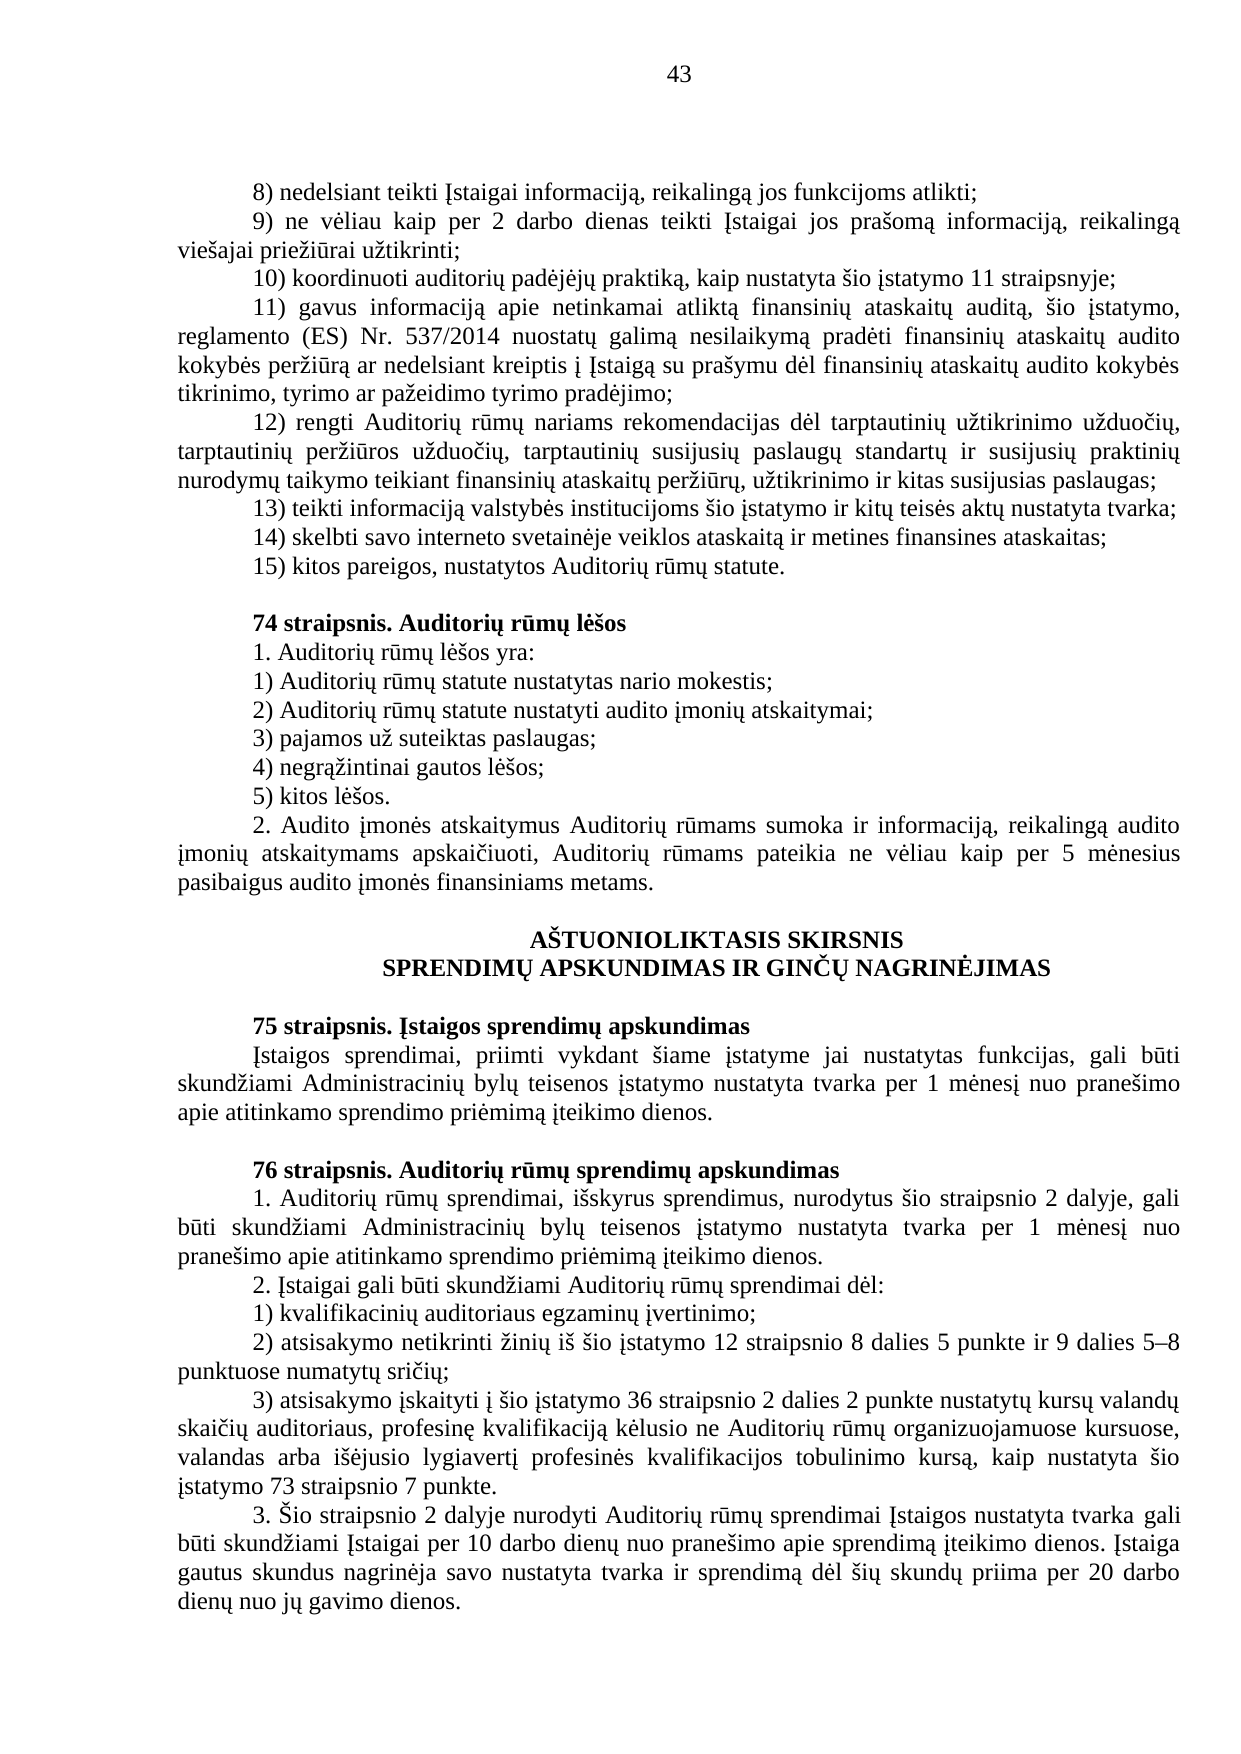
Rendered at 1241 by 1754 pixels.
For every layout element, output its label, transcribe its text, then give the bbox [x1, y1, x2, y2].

text 10) koordinuoti auditorių padėjėjų praktiką, kaip nustatyta šio įstatymo 11 straipsnyje; [177, 263, 1181, 292]
text 9) ne vėliau kaip per 2 darbo dienas teikti Įstaigai jos prašomą informaciją, reikalingą viešajai priežiūrai užtikrinti; [177, 206, 1181, 263]
text 11) gavus informaciją apie netinkamai atliktą finansinių ataskaitų auditą, šio įstatymo, reglamento (ES) Nr. 537/2014 nuostatų galimą nesilaikymą pradėti finansinių ataskaitų audito kokybės peržiūrą ar nedelsiant kreiptis į Įstaigą su prašymu dėl finansinių ataskaitų audito kokybės tikrinimo, tyrimo ar pažeidimo tyrimo pradėjimo; [177, 292, 1181, 407]
text 2. Įstaigai gali būti skundžiami Auditorių rūmų sprendimai dėl: [177, 1270, 1181, 1298]
text 14) skelbti savo interneto svetainėje veiklos ataskaitą ir metines finansines ataskaitas; [177, 522, 1181, 551]
text 12) rengti Auditorių rūmų nariams rekomendacijas dėl tarptautinių užtikrinimo užduočių, tarptautinių peržiūros užduočių, tarptautinių susijusių paslaugų standartų ir susijusių praktinių nurodymų taikymo teikiant finansinių ataskaitų peržiūrų, užtikrinimo ir kitas susijusias paslaugas; [177, 407, 1181, 493]
text 2) atsisakymo netikrinti žinių iš šio įstatymo 12 straipsnio 8 dalies 5 punkte ir 9 dalies 5–8 punktuose numatytų sričių; [177, 1327, 1181, 1385]
text 8) nedelsiant teikti Įstaigai informaciją, reikalingą jos funkcijoms atlikti; [177, 177, 1181, 206]
text SPRENDIMŲ APSKUNDIMAS IR GINČŲ NAGRINĖJIMAS [177, 953, 1181, 982]
text 13) teikti informaciją valstybės institucijoms šio įstatymo ir kitų teisės aktų nustatyta tvarka; [177, 493, 1181, 522]
text 3) pajamos už suteiktas paslaugas; [177, 723, 1181, 752]
text 3) atsisakymo įskaityti į šio įstatymo 36 straipsnio 2 dalies 2 punkte nustatytų kursų valandų skaičių auditoriaus, profesinę kvalifikaciją kėlusio ne Auditorių rūmų organizuojamuose kursuose, valandas arba išėjusio lygiavertį profesinės kvalifikacijos tobulinimo kursą, kaip nustatyta šio įstatymo 73 straipsnio 7 punkte. [177, 1385, 1181, 1500]
text 1. Auditorių rūmų sprendimai, išskyrus sprendimus, nurodytus šio straipsnio 2 dalyje, gali būti skundžiami Administracinių bylų teisenos įstatymo nustatyta tvarka per 1 mėnesį nuo pranešimo apie atitinkamo sprendimo priėmimą įteikimo dienos. [177, 1183, 1181, 1270]
text 15) kitos pareigos, nustatytos Auditorių rūmų statute. [177, 551, 1181, 580]
text 75 straipsnis. Įstaigos sprendimų apskundimas [177, 1011, 1181, 1040]
text 1) Auditorių rūmų statute nustatytas nario mokestis; [177, 666, 1181, 695]
text 4) negrąžintinai gautos lėšos; [177, 752, 1181, 781]
text AŠTUONIOLIKTASIS SKIRSNIS [177, 925, 1181, 953]
text 3. Šio straipsnio 2 dalyje nurodyti Auditorių rūmų sprendimai Įstaigos nustatyta tvarka gali būti skundžiami Įstaigai per 10 darbo dienų nuo pranešimo apie sprendimą įteikimo dienos. Įstaiga gautus skundus nagrinėja savo nustatyta tvarka ir sprendimą dėl šių skundų priima per 20 darbo dienų nuo jų gavimo dienos. [177, 1500, 1181, 1615]
text Įstaigos sprendimai, priimti vykdant šiame įstatyme jai nustatytas funkcijas, gali būti skundžiami Administracinių bylų teisenos įstatymo nustatyta tvarka per 1 mėnesį nuo pranešimo apie atitinkamo sprendimo priėmimą įteikimo dienos. [177, 1040, 1181, 1126]
text 1) kvalifikacinių auditoriaus egzaminų įvertinimo; [177, 1298, 1181, 1327]
text 2) Auditorių rūmų statute nustatyti audito įmonių atskaitymai; [177, 695, 1181, 723]
text 2. Audito įmonės atskaitymus Auditorių rūmams sumoka ir informaciją, reikalingą audito įmonių atskaitymams apskaičiuoti, Auditorių rūmams pateikia ne vėliau kaip per 5 mėnesius pasibaigus audito įmonės finansiniams metams. [177, 810, 1181, 896]
text 1. Auditorių rūmų lėšos yra: [177, 637, 1181, 666]
text 5) kitos lėšos. [177, 781, 1181, 810]
text 76 straipsnis. Auditorių rūmų sprendimų apskundimas [177, 1155, 1181, 1183]
text 74 straipsnis. Auditorių rūmų lėšos [177, 608, 1181, 637]
